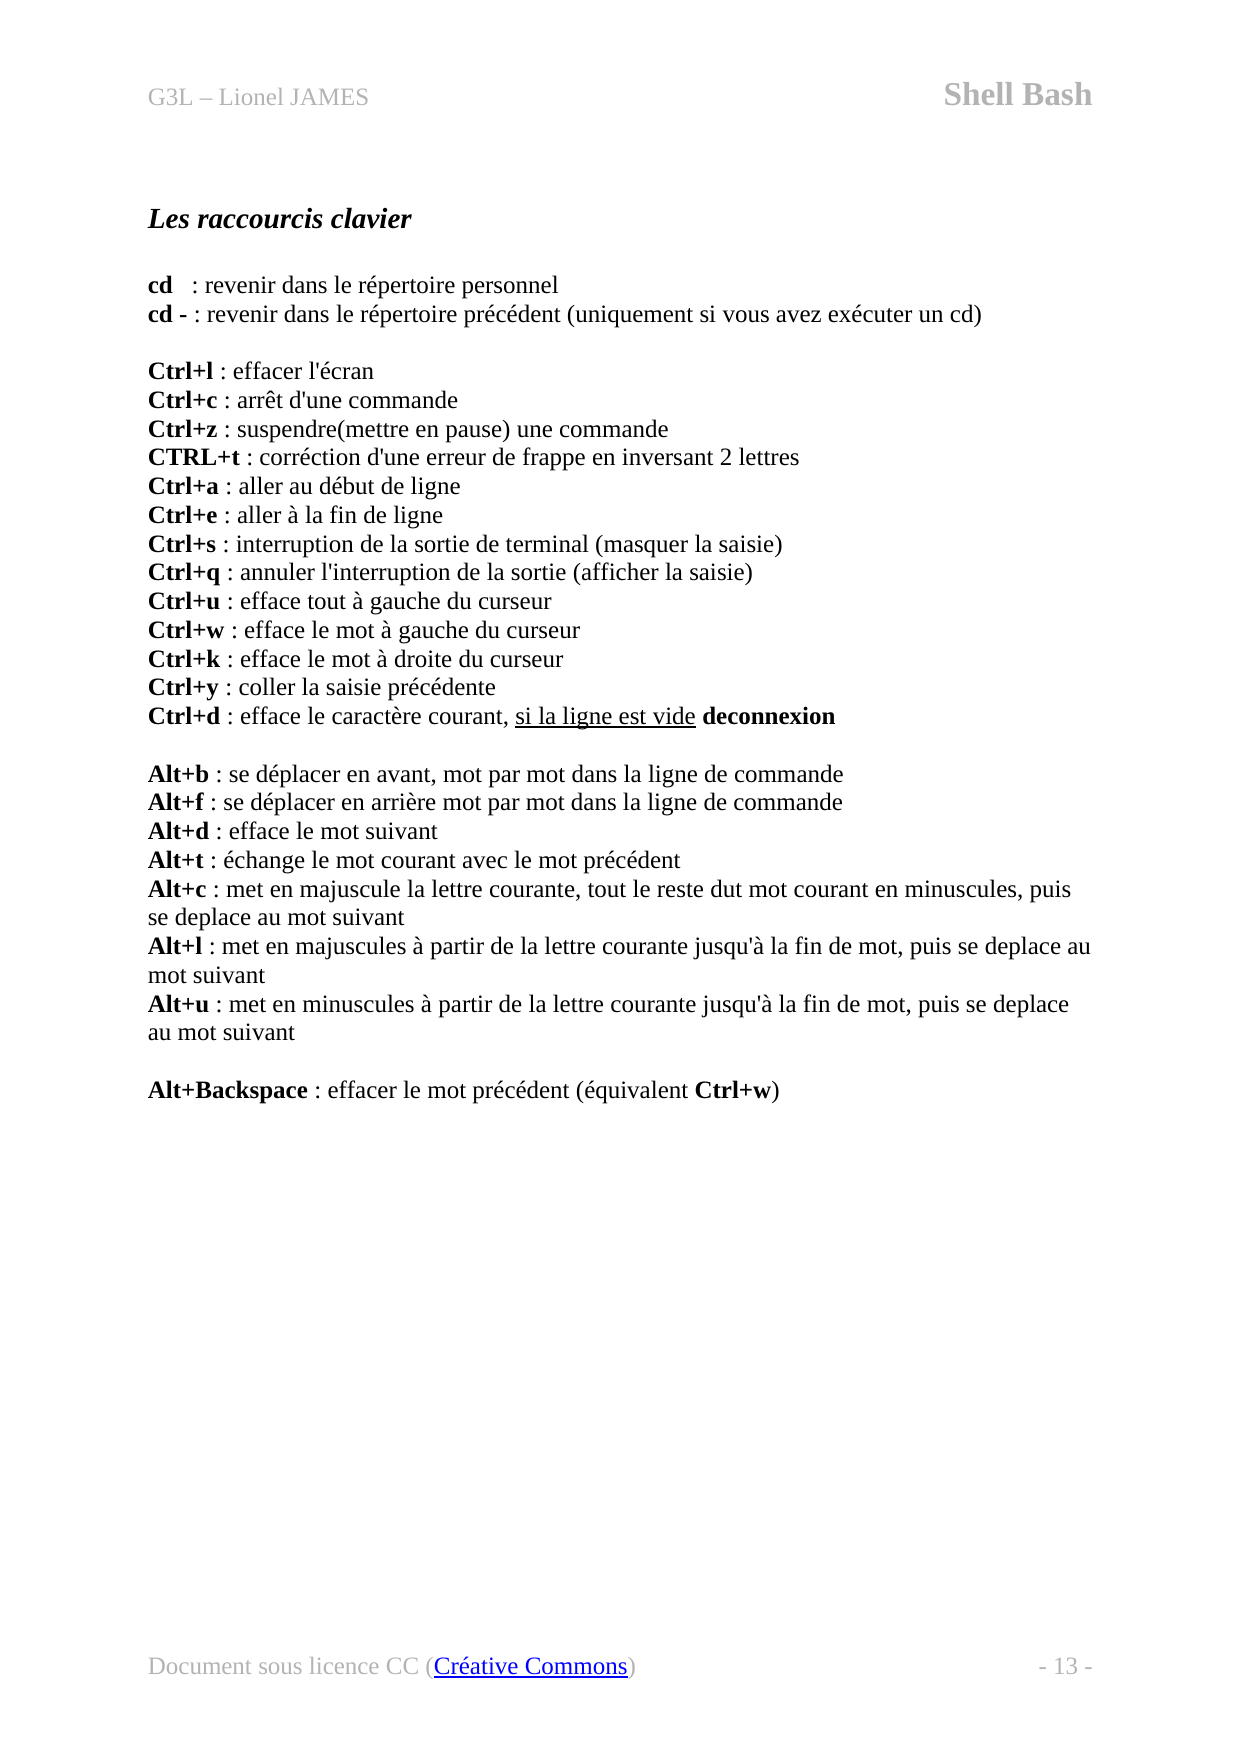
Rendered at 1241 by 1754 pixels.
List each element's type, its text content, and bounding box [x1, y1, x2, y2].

subtitle Les raccourcis clavier [148, 201, 1092, 235]
text Alt+d : efface le mot suivant [148, 816, 1092, 845]
text Ctrl+z : suspendre(mettre en pause) une commande [148, 414, 1092, 442]
text cd : revenir dans le répertoire personnel [148, 270, 1092, 299]
text Ctrl+s : interruption de la sortie de terminal (masquer la saisie) [148, 529, 1092, 557]
text Ctrl+d : efface le caractère courant, si la ligne est vide deconnexion [148, 701, 1092, 730]
text Alt+t : échange le mot courant avec le mot précédent [148, 845, 1092, 874]
text Alt+b : se déplacer en avant, mot par mot dans la ligne de commande [148, 759, 1092, 787]
text Ctrl+u : efface tout à gauche du curseur [148, 586, 1092, 615]
text Ctrl+e : aller à la fin de ligne [148, 500, 1092, 529]
text CTRL+t : corréction d'une erreur de frappe en inversant 2 lettres [148, 442, 1092, 471]
text Ctrl+y : coller la saisie précédente [148, 672, 1092, 701]
text Alt+c : met en majuscule la lettre courante, tout le reste dut mot courant en minuscules, puis se deplace au mot suivant [148, 874, 1092, 931]
text Alt+Backspace : effacer le mot précédent (équivalent Ctrl+w) [148, 1075, 1092, 1104]
text Alt+u : met en minuscules à partir de la lettre courante jusqu'à la fin de mot, puis se deplace au mot suivant [148, 989, 1092, 1046]
text Ctrl+q : annuler l'interruption de la sortie (afficher la saisie) [148, 557, 1092, 586]
text Alt+l : met en majuscules à partir de la lettre courante jusqu'à la fin de mot, puis se deplace au mot suivant [148, 931, 1092, 989]
text Ctrl+w : efface le mot à gauche du curseur [148, 615, 1092, 644]
text Ctrl+c : arrêt d'une commande [148, 385, 1092, 414]
text Ctrl+l : effacer l'écran [148, 356, 1092, 385]
text Ctrl+k : efface le mot à droite du curseur [148, 644, 1092, 672]
text Alt+f : se déplacer en arrière mot par mot dans la ligne de commande [148, 787, 1092, 816]
text cd - : revenir dans le répertoire précédent (uniquement si vous avez exécuter un cd) [148, 299, 1092, 327]
text Ctrl+a : aller au début de ligne [148, 471, 1092, 500]
